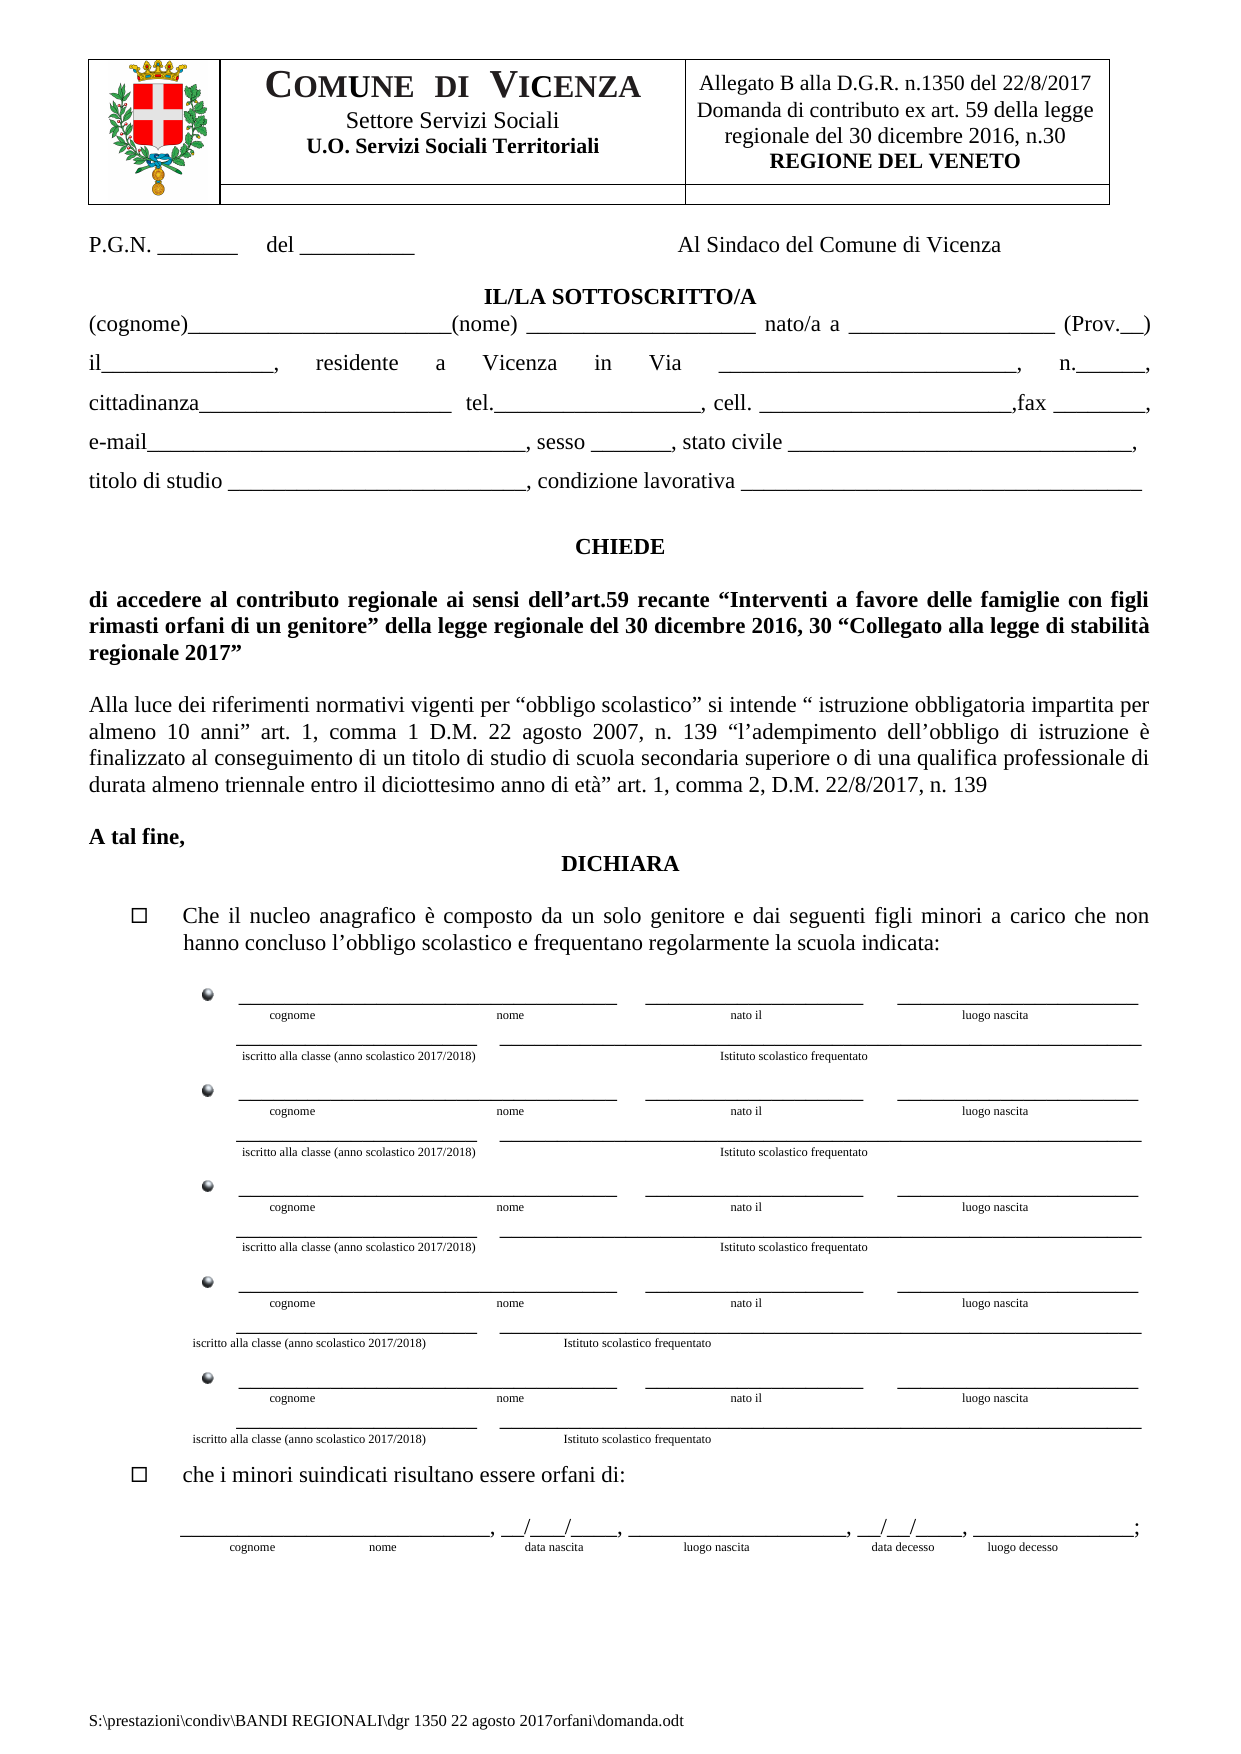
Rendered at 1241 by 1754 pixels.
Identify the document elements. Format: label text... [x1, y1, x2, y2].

text Alla luce dei riferimenti normativi vigenti per “obbligo scolastico” si intende “ istruzione obbligatoria impartita per almeno 10 anni” art. 1, comma 1 D.M. 22 agosto 2007, n. 139 “l’adempimento dell’obbligo di istruzione è finalizzato al conseguimento di un titolo di studio di scuola secondaria superiore o di una qualifica professionale di durata almeno triennale entro il diciottesimo anno di età” art. 1, comma 2, D.M. 22/8/2017, n. 139 [89, 692, 1152, 797]
text cognome nome nato il luogo nascita [89, 1391, 1152, 1406]
table_header [89, 60, 108, 204]
text di accedere al contributo regionale ai sensi dell’art.59 recante “Interventi a favore delle famiglie con figli rimasti orfani di un genitore” della legge regionale del 30 dicembre 2016, 30 “Collegato alla legge di stabilità regionale 2017” [89, 586, 1152, 665]
list che i minori suindicati risultano essere orfani di: [130, 1461, 1152, 1487]
picture [108, 60, 208, 204]
list Che il nucleo anagrafico è composto da un solo genitore e dai seguenti figli minori a carico che non hanno concluso l’obbligo scolastico e frequentano regolarmente la scuola indicata: [130, 902, 1152, 955]
subtitle DICHIARA [89, 850, 1152, 876]
subtitle CHIEDE [89, 533, 1152, 560]
text iscritto alla classe (anno scolastico 2017/2018) Istituto scolastico frequentato [126, 1048, 1152, 1063]
picture [202, 1276, 214, 1288]
text cognome nome nato il luogo nascita [89, 1104, 1152, 1118]
list _________________________________ ___________________ _____________________ [201, 1365, 1152, 1391]
table_header Allegato B alla D.G.R. n.1350 del 22/8/2017 Domanda di contributo ex art. 59 della legge regionale del 30 dicembre 2016, n.30 REGIONE DEL VENETO [686, 60, 1109, 184]
table_header Comune di Vicenza Settore Servizi Sociali U.O. Servizi Sociali Territoriali [221, 60, 685, 184]
list _________________________________ ___________________ _____________________ [201, 1173, 1152, 1199]
picture [202, 1372, 214, 1384]
picture [202, 1084, 214, 1097]
text _____________________ ________________________________________________________ [89, 1022, 1152, 1048]
text iscritto alla classe (anno scolastico 2017/2018) Istituto scolastico frequentato [126, 1336, 1152, 1350]
text IL/LA SOTTOSCRITTO/A [89, 283, 1151, 310]
text iscritto alla classe (anno scolastico 2017/2018) Istituto scolastico frequentato [126, 1144, 1152, 1159]
text cognome nome data nascita luogo nascita data decesso luogo decesso [89, 1540, 1152, 1554]
list _________________________________ ___________________ _____________________ [201, 981, 1152, 1008]
list _________________________________ ___________________ _____________________ [201, 1269, 1152, 1295]
table_cell [221, 185, 685, 204]
text ___________________________, __/___/____, ___________________, __/__/____, ______________; [89, 1513, 1152, 1540]
text cognome nome nato il luogo nascita [89, 1008, 1152, 1022]
list _________________________________ ___________________ _____________________ [201, 1077, 1152, 1104]
text P.G.N. _______ del __________ Al Sindaco del Comune di Vicenza [89, 231, 1152, 283]
text _____________________ ________________________________________________________ [89, 1406, 1152, 1432]
picture [202, 1180, 214, 1192]
text iscritto alla classe (anno scolastico 2017/2018) Istituto scolastico frequentato [126, 1240, 1152, 1254]
table_cell [686, 185, 1109, 204]
picture [108, 205, 208, 210]
table_header [208, 60, 219, 204]
text A tal fine, [89, 823, 1152, 850]
picture [202, 988, 214, 1001]
text _____________________ ________________________________________________________ [89, 1310, 1152, 1336]
text _____________________ ________________________________________________________ [89, 1118, 1152, 1144]
text _____________________ ________________________________________________________ [89, 1214, 1152, 1240]
text titolo di studio __________________________, condizione lavorativa ___________________________________ [89, 468, 1152, 494]
text iscritto alla classe (anno scolastico 2017/2018) Istituto scolastico frequentato [126, 1432, 1152, 1446]
text cognome nome nato il luogo nascita [89, 1199, 1152, 1214]
text cognome nome nato il luogo nascita [89, 1295, 1152, 1310]
text (cognome)_______________________(nome) ____________________ nato/a a __________________ (Prov.__) il_______________, residente a Vicenza in Via __________________________, n.______, cittadinanza______________________ tel.__________________, cell. ______________________,fax ________, e-mail_________________________________, sesso _______, stato civile ______________________________, [89, 310, 1152, 454]
